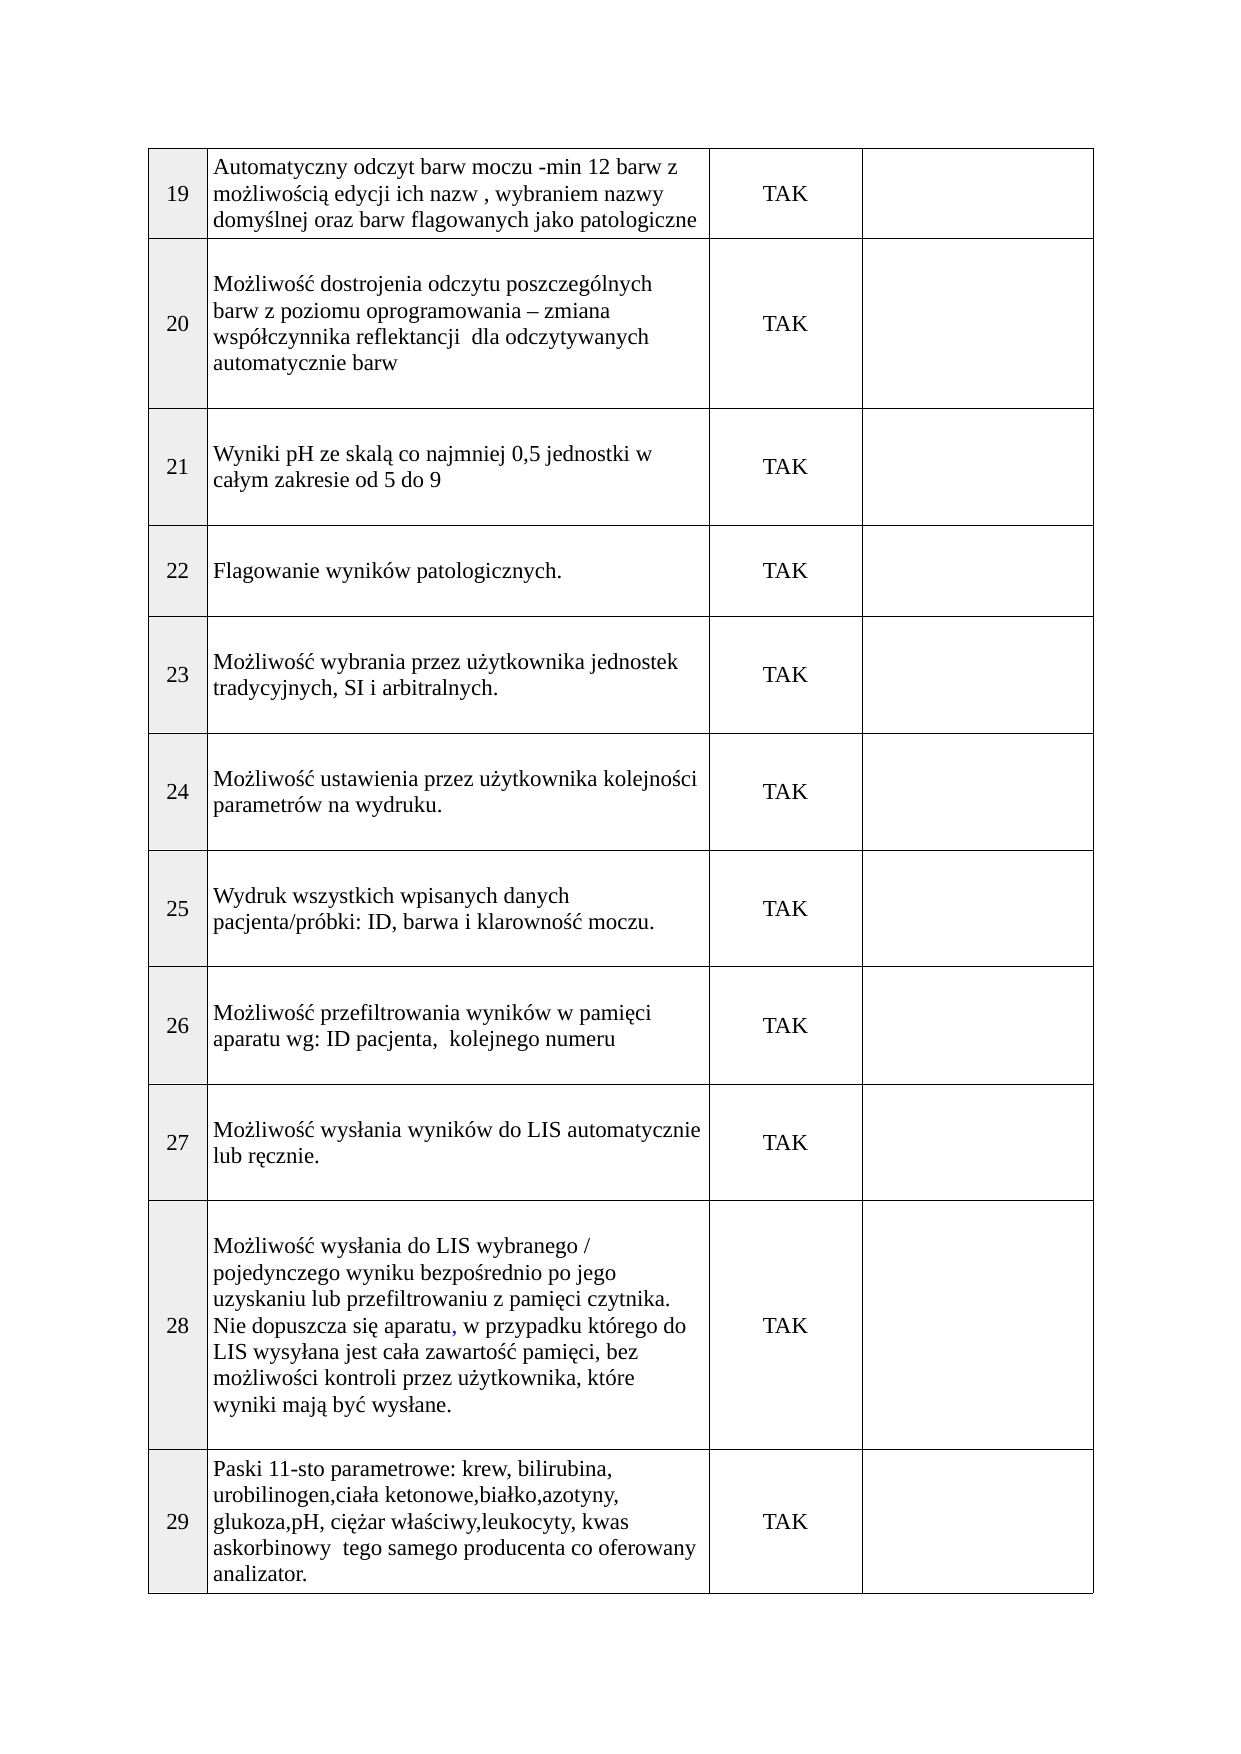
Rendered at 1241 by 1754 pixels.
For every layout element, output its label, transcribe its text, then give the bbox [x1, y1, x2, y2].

table_cell 23 [149, 617, 207, 732]
table_cell Możliwość wysłania do LIS wybranego / pojedynczego wyniku bezpośrednio po jego uzyskaniu lub przefiltrowaniu z pamięci czytnika. Nie dopuszcza się aparatu, w przypadku którego do LIS wysyłana jest cała zawartość pamięci, bez możliwości kontroli przez użytkownika, które wyniki mają być wysłane. [208, 1201, 709, 1449]
table_cell [863, 409, 1093, 525]
table_cell TAK [710, 149, 862, 238]
table_cell Automatyczny odczyt barw moczu -min 12 barw z możliwością edycji ich nazw , wybraniem nazwy domyślnej oraz barw flagowanych jako patologiczne [208, 149, 709, 238]
table_cell [863, 967, 1093, 1083]
table_cell Możliwość wysłania wyników do LIS automatycznie lub ręcznie. [208, 1085, 709, 1200]
table_cell TAK [710, 1450, 862, 1592]
table_cell [863, 1450, 1093, 1592]
table_cell TAK [710, 967, 862, 1083]
table_cell TAK [710, 851, 862, 966]
table_cell TAK [710, 617, 862, 732]
table_cell [863, 149, 1093, 238]
table_cell Wydruk wszystkich wpisanych danych pacjenta/próbki: ID, barwa i klarowność moczu. [208, 851, 709, 966]
table_cell Możliwość przefiltrowania wyników w pamięci aparatu wg: ID pacjenta, kolejnego numeru [208, 967, 709, 1083]
table_cell 22 [149, 526, 207, 616]
table_cell TAK [710, 239, 862, 408]
table_cell 21 [149, 409, 207, 525]
table_cell [863, 1085, 1093, 1200]
table_cell 19 [149, 149, 207, 238]
table_cell 29 [149, 1450, 207, 1592]
table_cell TAK [710, 409, 862, 525]
table_cell [863, 526, 1093, 616]
table_cell 25 [149, 851, 207, 966]
table_cell 20 [149, 239, 207, 408]
table_cell [863, 851, 1093, 966]
table_cell [863, 1201, 1093, 1449]
table_cell 28 [149, 1201, 207, 1449]
table_cell Możliwość ustawienia przez użytkownika kolejności parametrów na wydruku. [208, 734, 709, 849]
table_cell Wyniki pH ze skalą co najmniej 0,5 jednostki w całym zakresie od 5 do 9 [208, 409, 709, 525]
table_cell Flagowanie wyników patologicznych. [208, 526, 709, 616]
table_cell 24 [149, 734, 207, 849]
table_cell TAK [710, 734, 862, 849]
table_cell [863, 239, 1093, 408]
table_cell Możliwość dostrojenia odczytu poszczególnych barw z poziomu oprogramowania – zmiana współczynnika reflektancji dla odczytywanych automatycznie barw [208, 239, 709, 408]
table_cell Paski 11-sto parametrowe: krew, bilirubina, urobilinogen,ciała ketonowe,białko,azotyny, glukoza,pH, ciężar właściwy,leukocyty, kwas askorbinowy tego samego producenta co oferowany analizator. [208, 1450, 709, 1592]
table_cell TAK [710, 1085, 862, 1200]
table_cell TAK [710, 1201, 862, 1449]
table_cell [863, 734, 1093, 849]
table_cell TAK [710, 526, 862, 616]
table_cell 27 [149, 1085, 207, 1200]
table_cell 26 [149, 967, 207, 1083]
table_cell Możliwość wybrania przez użytkownika jednostek tradycyjnych, SI i arbitralnych. [208, 617, 709, 732]
table_cell [863, 617, 1093, 732]
